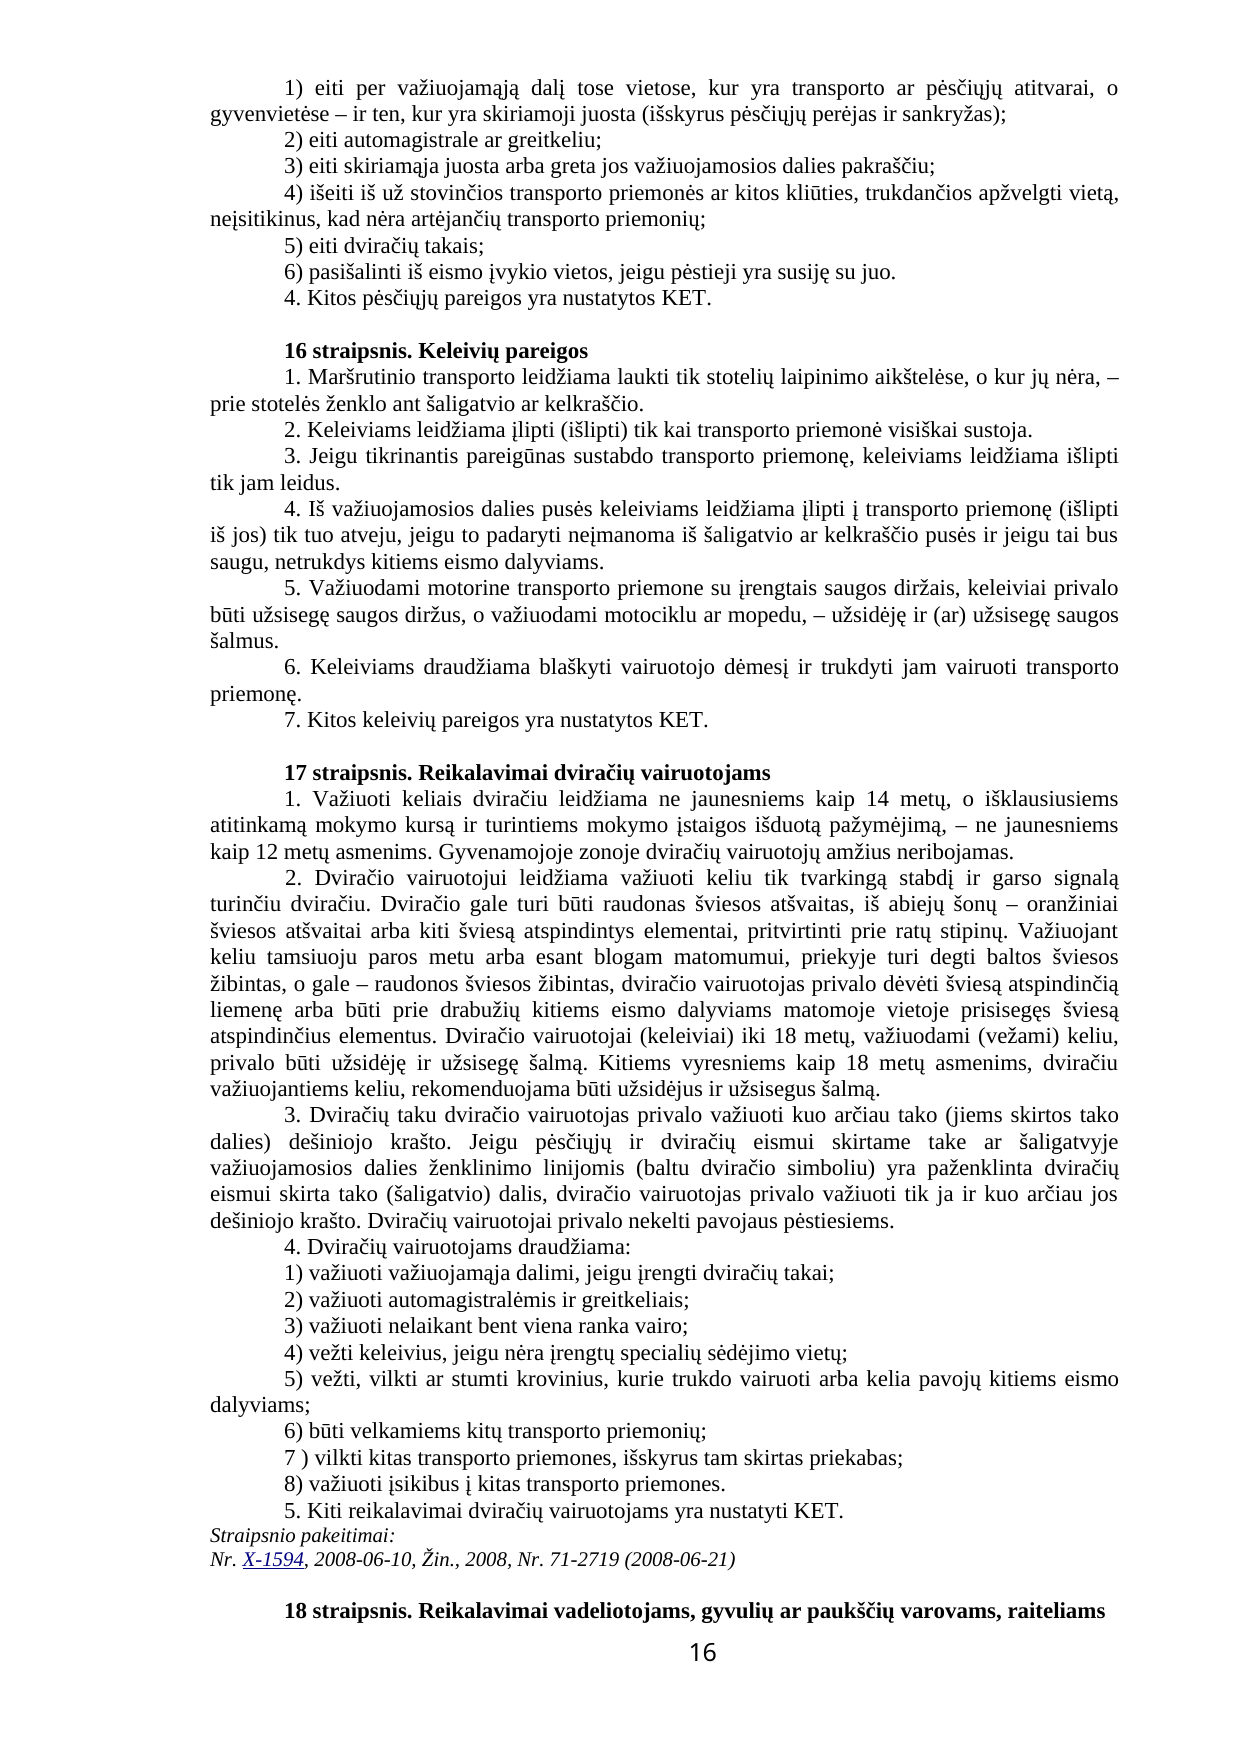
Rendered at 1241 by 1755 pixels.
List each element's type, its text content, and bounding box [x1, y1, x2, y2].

text 5. Važiuodami motorine transporto priemone su įrengtais saugos diržais, keleiviai privalo būti užsisegę saugos diržus, o važiuodami motociklu ar mopedu, – užsidėję ir (ar) užsisegę saugos šalmus. [210, 574, 1120, 653]
text 7. Kitos keleivių pareigos yra nustatytos KET. [210, 706, 1120, 732]
text 4) išeiti iš už stovinčios transporto priemonės ar kitos kliūties, trukdančios apžvelgti vietą, neįsitikinus, kad nėra artėjančių transporto priemonių; [210, 179, 1120, 232]
text 16 straipsnis. Keleivių pareigos [210, 337, 1120, 363]
text 8) važiuoti įsikibus į kitas transporto priemones. [210, 1470, 1120, 1497]
text 2) važiuoti automagistralėmis ir greitkeliais; [210, 1286, 1120, 1312]
text 5) vežti, vilkti ar stumti krovinius, kurie trukdo vairuoti arba kelia pavojų kitiems eismo dalyviams; [210, 1365, 1120, 1418]
text 1) eiti per važiuojamąją dalį tose vietose, kur yra transporto ar pėsčiųjų atitvarai, o gyvenvietėse – ir ten, kur yra skiriamoji juosta (išskyrus pėsčiųjų perėjas ir sankryžas); [210, 73, 1120, 126]
text 2. Keleiviams leidžiama įlipti (išlipti) tik kai transporto priemonė visiškai sustoja. [210, 416, 1120, 442]
text Nr. X-1594, 2008-06-10, Žin., 2008, Nr. 71-2719 (2008-06-21) [210, 1547, 1120, 1571]
text 3. Jeigu tikrinantis pareigūnas sustabdo transporto priemonę, keleiviams leidžiama išlipti tik jam leidus. [210, 442, 1120, 495]
text 4. Kitos pėsčiųjų pareigos yra nustatytos KET. [210, 284, 1120, 311]
text 3. Dviračių taku dviračio vairuotojas privalo važiuoti kuo arčiau tako (jiems skirtos tako dalies) dešiniojo krašto. Jeigu pėsčiųjų ir dviračių eismui skirtame take ar šaligatvyje važiuojamosios dalies ženklinimo linijomis (baltu dviračio simboliu) yra paženklinta dviračių eismui skirta tako (šaligatvio) dalis, dviračio vairuotojas privalo važiuoti tik ja ir kuo arčiau jos dešiniojo krašto. Dviračių vairuotojai privalo nekelti pavojaus pėstiesiems. [210, 1101, 1120, 1233]
text 1. Važiuoti keliais dviračiu leidžiama ne jaunesniems kaip 14 metų, o išklausiusiems atitinkamą mokymo kursą ir turintiems mokymo įstaigos išduotą pažymėjimą, – ne jaunesniems kaip 12 metų asmenims. Gyvenamojoje zonoje dviračių vairuotojų amžius neribojamas. [210, 785, 1120, 864]
text 18 straipsnis. Reikalavimai vadeliotojams, gyvulių ar paukščių varovams, raiteliams [284, 1597, 1120, 1624]
text 2. Dviračio vairuotojui leidžiama važiuoti keliu tik tvarkingą stabdį ir garso signalą turinčiu dviračiu. Dviračio gale turi būti raudonas šviesos atšvaitas, iš abiejų šonų – oranžiniai šviesos atšvaitai arba kiti šviesą atspindintys elementai, pritvirtinti prie ratų stipinų. Važiuojant keliu tamsiuoju paros metu arba esant blogam matomumui, priekyje turi degti baltos šviesos žibintas, o gale – raudonos šviesos žibintas, dviračio vairuotojas privalo dėvėti šviesą atspindinčią liemenę arba būti prie drabužių kitiems eismo dalyviams matomoje vietoje prisisegęs šviesą atspindinčius elementus. Dviračio vairuotojai (keleiviai) iki 18 metų, važiuodami (vežami) keliu, privalo būti užsidėję ir užsisegę šalmą. Kitiems vyresniems kaip 18 metų asmenims, dviračiu važiuojantiems keliu, rekomenduojama būti užsidėjus ir užsisegus šalmą. [210, 864, 1120, 1101]
text 7 ) vilkti kitas transporto priemones, išskyrus tam skirtas priekabas; [210, 1444, 1120, 1470]
text 4. Iš važiuojamosios dalies pusės keleiviams leidžiama įlipti į transporto priemonę (išlipti iš jos) tik tuo atveju, jeigu to padaryti neįmanoma iš šaligatvio ar kelkraščio pusės ir jeigu tai bus saugu, netrukdys kitiems eismo dalyviams. [210, 495, 1120, 574]
text Straipsnio pakeitimai: [210, 1523, 1120, 1547]
text 2) eiti automagistrale ar greitkeliu; [210, 126, 1120, 153]
text 1. Maršrutinio transporto leidžiama laukti tik stotelių laipinimo aikštelėse, o kur jų nėra, – prie stotelės ženklo ant šaligatvio ar kelkraščio. [210, 363, 1120, 416]
text 5) eiti dviračių takais; [210, 232, 1120, 258]
text 4. Dviračių vairuotojams draudžiama: [210, 1233, 1120, 1259]
text 6. Keleiviams draudžiama blaškyti vairuotojo dėmesį ir trukdyti jam vairuoti transporto priemonę. [210, 653, 1120, 706]
text 4) vežti keleivius, jeigu nėra įrengtų specialių sėdėjimo vietų; [210, 1338, 1120, 1365]
text 6) pasišalinti iš eismo įvykio vietos, jeigu pėstieji yra susiję su juo. [210, 258, 1120, 284]
text 1) važiuoti važiuojamąja dalimi, jeigu įrengti dviračių takai; [210, 1259, 1120, 1286]
text 5. Kiti reikalavimai dviračių vairuotojams yra nustatyti KET. [210, 1497, 1120, 1523]
text 17 straipsnis. Reikalavimai dviračių vairuotojams [210, 759, 1120, 785]
text 6) būti velkamiems kitų transporto priemonių; [210, 1418, 1120, 1444]
text 3) važiuoti nelaikant bent viena ranka vairo; [210, 1312, 1120, 1338]
text 3) eiti skiriamąja juosta arba greta jos važiuojamosios dalies pakraščiu; [210, 153, 1120, 179]
